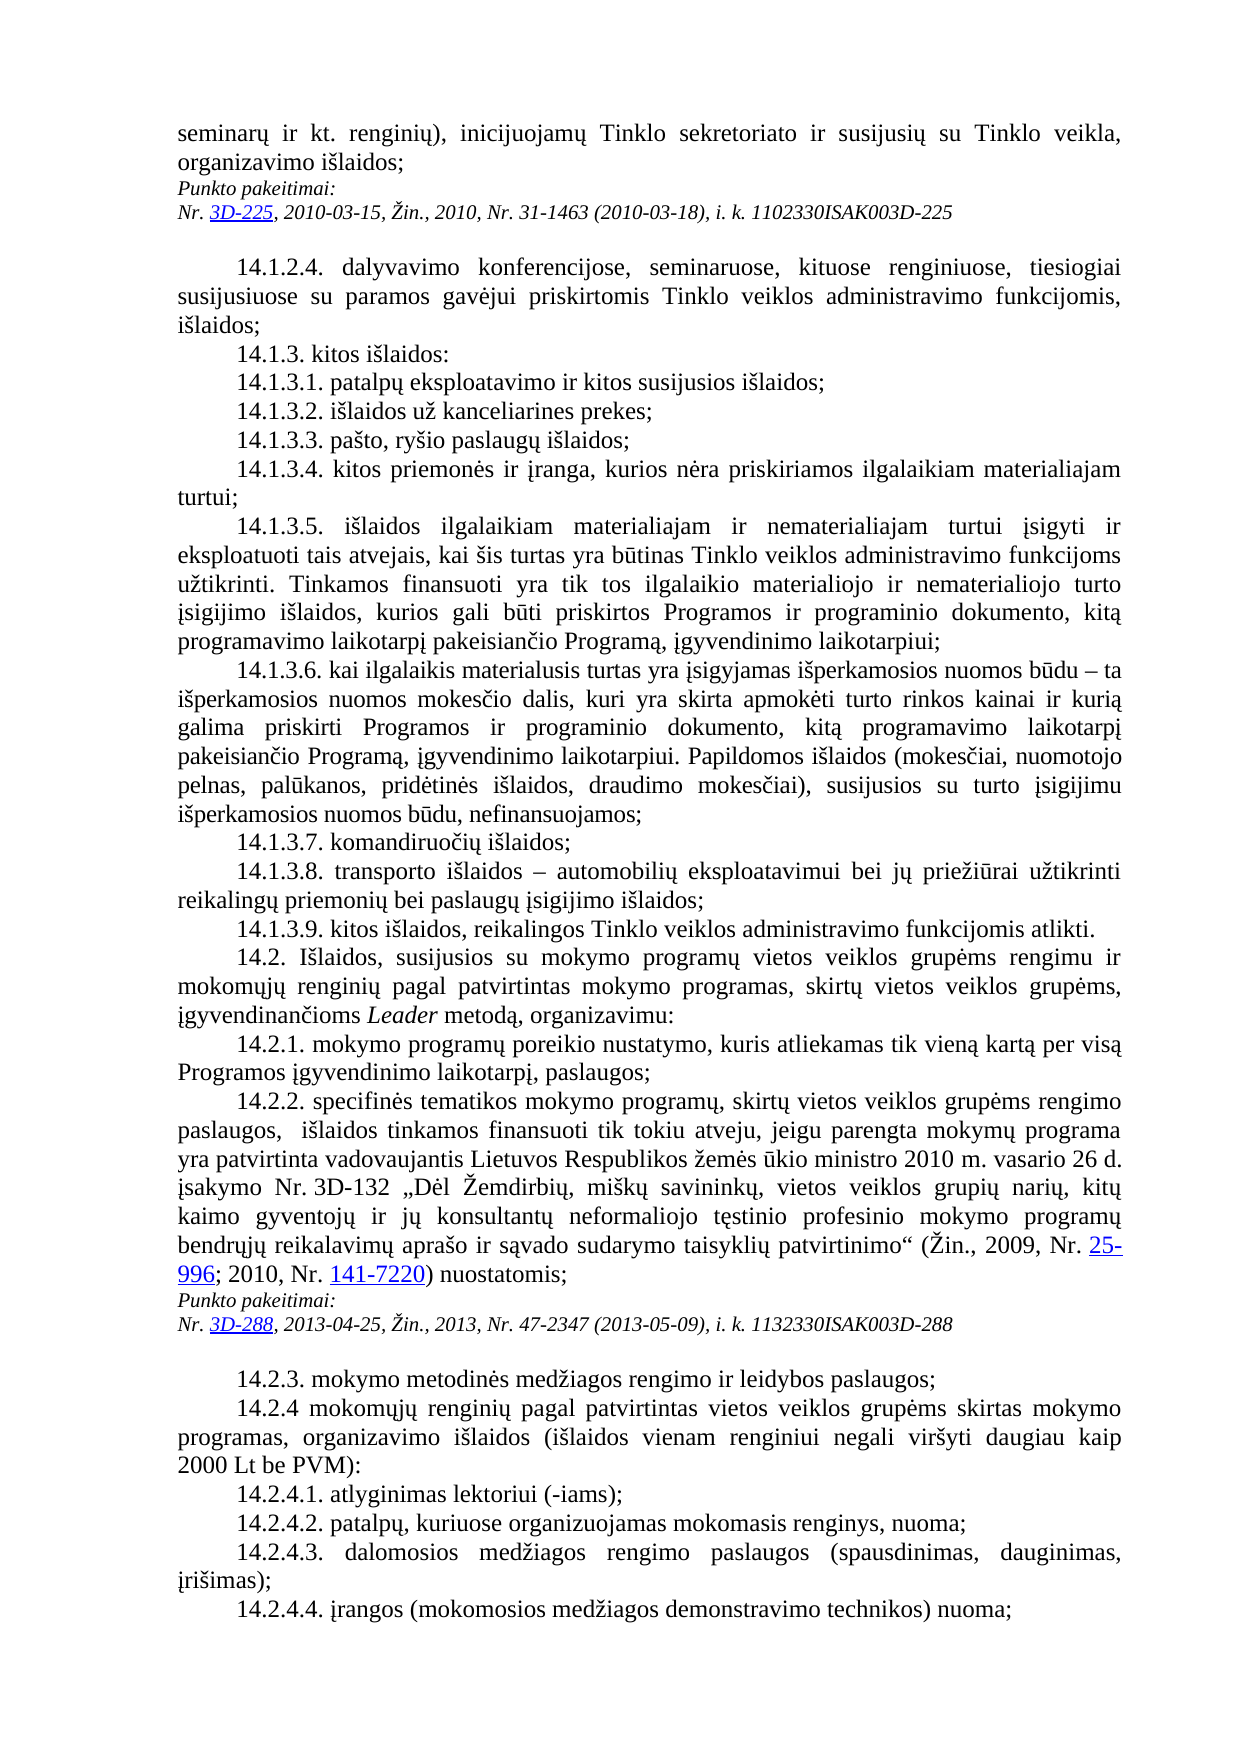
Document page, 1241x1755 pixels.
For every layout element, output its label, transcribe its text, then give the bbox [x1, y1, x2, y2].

text 14.1.3. kitos išlaidos: [177, 339, 1122, 367]
text 14.2.4 mokomųjų renginių pagal patvirtintas vietos veiklos grupėms skirtas mokymo programas, organizavimo išlaidos (išlaidos vienam renginiui negali viršyti daugiau kaip 2000 Lt be PVM): [177, 1393, 1122, 1479]
text 14.2.1. mokymo programų poreikio nustatymo, kuris atliekamas tik vieną kartą per visą Programos įgyvendinimo laikotarpį, paslaugos; [177, 1029, 1122, 1086]
text 14.2.3. mokymo metodinės medžiagos rengimo ir leidybos paslaugos; [177, 1364, 1122, 1393]
text 14.1.2.4. dalyvavimo konferencijose, seminaruose, kituose renginiuose, tiesiogiai susijusiuose su paramos gavėjui priskirtomis Tinklo veiklos administravimo funkcijomis, išlaidos; [177, 252, 1122, 339]
text 14.1.3.7. komandiruočių išlaidos; [177, 827, 1122, 856]
text 14.1.3.3. pašto, ryšio paslaugų išlaidos; [177, 425, 1122, 454]
text 14.1.3.9. kitos išlaidos, reikalingos Tinklo veiklos administravimo funkcijomis atlikti. [177, 914, 1122, 942]
text 14.2.4.2. patalpų, kuriuose organizuojamas mokomasis renginys, nuoma; [177, 1508, 1122, 1537]
text 14.1.3.6. kai ilgalaikis materialusis turtas yra įsigyjamas išperkamosios nuomos būdu – ta išperkamosios nuomos mokesčio dalis, kuri yra skirta apmokėti turto rinkos kainai ir kurią galima priskirti Programos ir programinio dokumento, kitą programavimo laikotarpį pakeisiančio Programą, įgyvendinimo laikotarpiui. Papildomos išlaidos (mokesčiai, nuomotojo pelnas, palūkanos, pridėtinės išlaidos, draudimo mokesčiai), susijusios su turto įsigijimu išperkamosios nuomos būdu, nefinansuojamos; [177, 655, 1122, 827]
text Nr. 3D-225, 2010-03-15, Žin., 2010, Nr. 31-1463 (2010-03-18), i. k. 1102330ISAK003D-225 [177, 200, 1122, 224]
text 14.1.3.8. transporto išlaidos – automobilių eksploatavimui bei jų priežiūrai užtikrinti reikalingų priemonių bei paslaugų įsigijimo išlaidos; [177, 856, 1122, 914]
text 14.1.3.4. kitos priemonės ir įranga, kurios nėra priskiriamos ilgalaikiam materialiajam turtui; [177, 454, 1122, 511]
text Punkto pakeitimai: [177, 176, 1122, 200]
text Nr. 3D-288, 2013-04-25, Žin., 2013, Nr. 47-2347 (2013-05-09), i. k. 1132330ISAK003D-288 [177, 1312, 1122, 1336]
text 14.1.3.2. išlaidos už kanceliarines prekes; [177, 396, 1122, 425]
text 14.2.4.3. dalomosios medžiagos rengimo paslaugos (spausdinimas, dauginimas, įrišimas); [177, 1537, 1122, 1594]
text Punkto pakeitimai: [177, 1287, 1122, 1312]
text 14.2.4.4. įrangos (mokomosios medžiagos demonstravimo technikos) nuoma; [177, 1594, 1122, 1623]
text 14.2. Išlaidos, susijusios su mokymo programų vietos veiklos grupėms rengimu ir mokomųjų renginių pagal patvirtintas mokymo programas, skirtų vietos veiklos grupėms, įgyvendinančioms Leader metodą, organizavimu: [177, 942, 1122, 1029]
text 14.2.2. specifinės tematikos mokymo programų, skirtų vietos veiklos grupėms rengimo paslaugos, išlaidos tinkamos finansuoti tik tokiu atveju, jeigu parengta mokymų programa yra patvirtinta vadovaujantis Lietuvos Respublikos žemės ūkio ministro 2010 m. vasario 26 d. įsakymo Nr. 3D-132 „Dėl žemdirbių, miškų savininkų, vietos veiklos grupių narių, kitų kaimo gyventojų ir jų konsultantų neformaliojo tęstinio profesinio mokymo programų bendrųjų reikalavimų aprašo ir sąvado sudarymo taisyklių patvirtinimo“ (Žin., 2009, Nr. 25-996; 2010, Nr. 141-7220) nuostatomis; [177, 1086, 1122, 1287]
text 14.1.3.5. išlaidos ilgalaikiam materialiajam ir nematerialiajam turtui įsigyti ir eksploatuoti tais atvejais, kai šis turtas yra būtinas Tinklo veiklos administravimo funkcijoms užtikrinti. Tinkamos finansuoti yra tik tos ilgalaikio materialiojo ir nematerialiojo turto įsigijimo išlaidos, kurios gali būti priskirtos Programos ir programinio dokumento, kitą programavimo laikotarpį pakeisiančio Programą, įgyvendinimo laikotarpiui; [177, 511, 1122, 655]
text 14.2.4.1. atlyginimas lektoriui (-iams); [177, 1479, 1122, 1508]
text 14.1.3.1. patalpų eksploatavimo ir kitos susijusios išlaidos; [177, 367, 1122, 396]
text seminarų ir kt. renginių), inicijuojamų Tinklo sekretoriato ir susijusių su Tinklo veikla, organizavimo išlaidos; [177, 118, 1122, 176]
